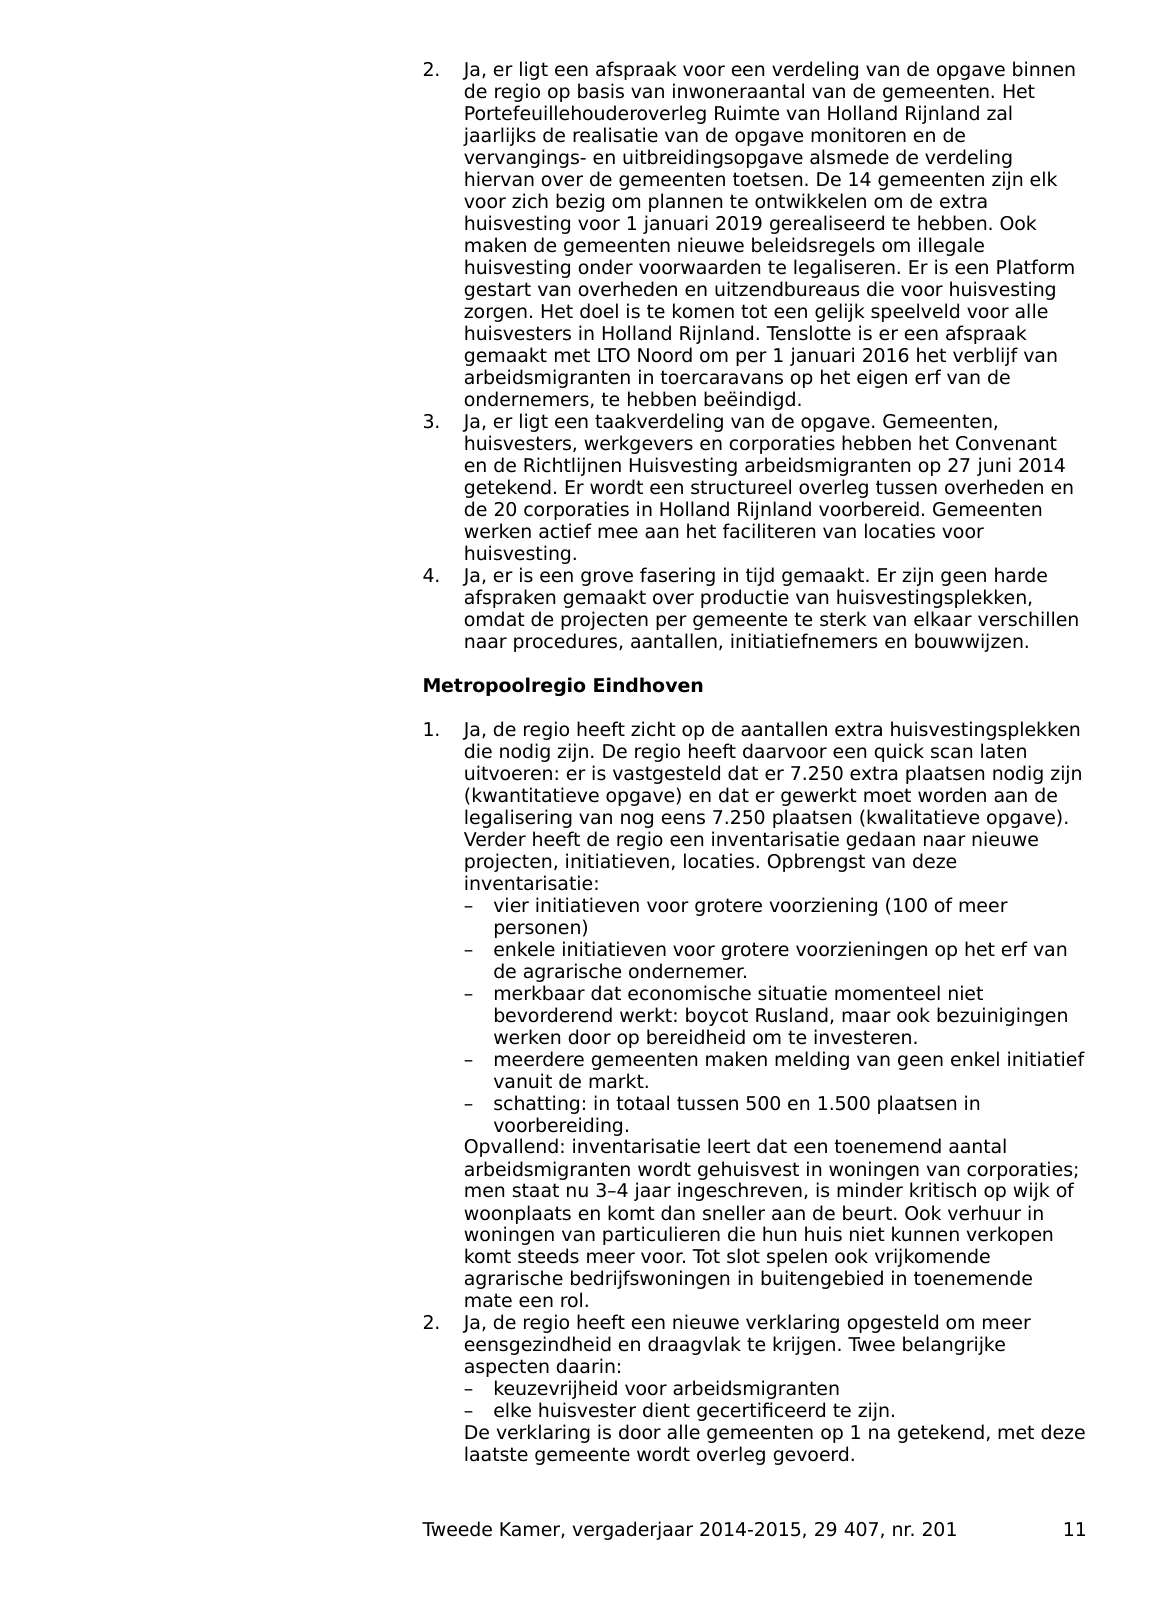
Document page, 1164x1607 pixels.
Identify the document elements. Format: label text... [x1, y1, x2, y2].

text – vier initiatieven voor grotere voorziening (100 of meer personen) [464, 895, 1087, 939]
text – merkbaar dat economische situatie momenteel niet bevorderend werkt: boycot Rusland, maar ook bezuinigingen werken door op bereidheid om te investeren. [464, 983, 1087, 1048]
text – elke huisvester dient gecertificeerd te zijn. [464, 1400, 1087, 1422]
subtitle Metropoolregio Eindhoven [422, 675, 1087, 697]
text – keuzevrijheid voor arbeidsmigranten [464, 1378, 1087, 1400]
text 2. Ja, er ligt een afspraak voor een verdeling van de opgave binnen de regio op basis van inwoneraantal van de gemeenten. Het Portefeuillehouderoverleg Ruimte van Holland Rijnland zal jaarlijks de realisatie van de opgave monitoren en de vervangings- en uitbreidingsopgave alsmede de verdeling hiervan over de gemeenten toetsen. De 14 gemeenten zijn elk voor zich bezig om plannen te ontwikkelen om de extra huisvesting voor 1 januari 2019 gerealiseerd te hebben. Ook maken de gemeenten nieuwe beleidsregels om illegale huisvesting onder voorwaarden te legaliseren. Er is een Platform gestart van overheden en uitzendbureaus die voor huisvesting zorgen. Het doel is te komen tot een gelijk speelveld voor alle huisvesters in Holland Rijnland. Tenslotte is er een afspraak gemaakt met LTO Noord om per 1 januari 2016 het verblijf van arbeidsmigranten in toercaravans op het eigen erf van de ondernemers, te hebben beëindigd. [422, 59, 1087, 411]
text – meerdere gemeenten maken melding van geen enkel initiatief vanuit de markt. [464, 1048, 1087, 1092]
text 3. Ja, er ligt een taakverdeling van de opgave. Gemeenten, huisvesters, werkgevers en corporaties hebben het Convenant en de Richtlijnen Huisvesting arbeidsmigranten op 27 juni 2014 getekend. Er wordt een structureel overleg tussen overheden en de 20 corporaties in Holland Rijnland voorbereid. Gemeenten werken actief mee aan het faciliteren van locaties voor huisvesting. [422, 411, 1087, 564]
text 1. Ja, de regio heeft zicht op de aantallen extra huisvestingsplekken die nodig zijn. De regio heeft daarvoor een quick scan laten uitvoeren: er is vastgesteld dat er 7.250 extra plaatsen nodig zijn (kwantitatieve opgave) en dat er gewerkt moet worden aan de legalisering van nog eens 7.250 plaatsen (kwalitatieve opgave). Verder heeft de regio een inventarisatie gedaan naar nieuwe projecten, initiatieven, locaties. Opbrengst van deze inventarisatie: [422, 719, 1087, 895]
text 2. Ja, de regio heeft een nieuwe verklaring opgesteld om meer eensgezindheid en draagvlak te krijgen. Twee belangrijke aspecten daarin: [422, 1312, 1087, 1378]
text – schatting: in totaal tussen 500 en 1.500 plaatsen in voorbereiding. [464, 1092, 1087, 1136]
text Opvallend: inventarisatie leert dat een toenemend aantal arbeidsmigranten wordt gehuisvest in woningen van corporaties; men staat nu 3–4 jaar ingeschreven, is minder kritisch op wijk of woonplaats en komt dan sneller aan de beurt. Ook verhuur in woningen van particulieren die hun huis niet kunnen verkopen komt steeds meer voor. Tot slot spelen ook vrijkomende agrarische bedrijfswoningen in buitengebied in toenemende mate een rol. [464, 1136, 1087, 1312]
text 4. Ja, er is een grove fasering in tijd gemaakt. Er zijn geen harde afspraken gemaakt over productie van huisvestingsplekken, omdat de projecten per gemeente te sterk van elkaar verschillen naar procedures, aantallen, initiatiefnemers en bouwwijzen. [422, 564, 1087, 652]
text De verklaring is door alle gemeenten op 1 na getekend, met deze laatste gemeente wordt overleg gevoerd. [464, 1422, 1087, 1466]
text – enkele initiatieven voor grotere voorzieningen op het erf van de agrarische ondernemer. [464, 939, 1087, 983]
